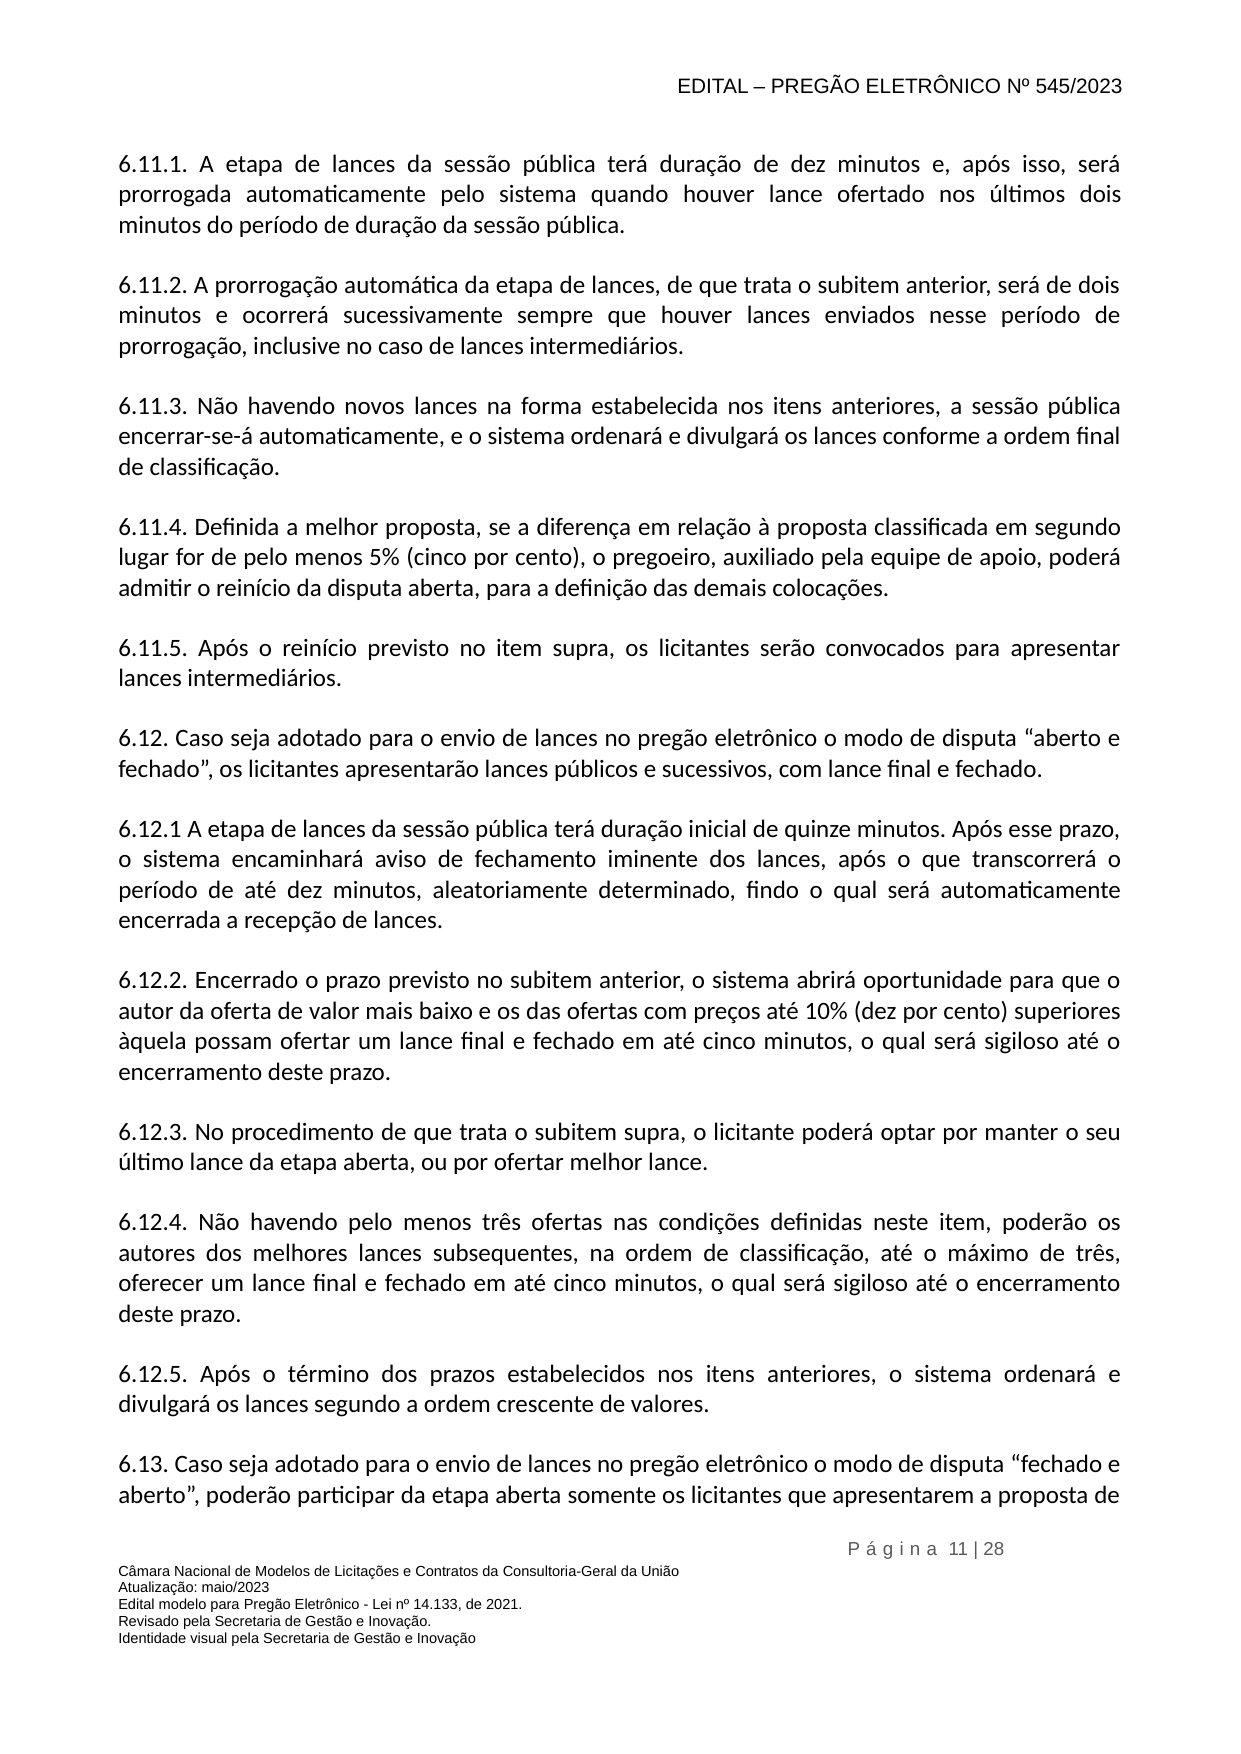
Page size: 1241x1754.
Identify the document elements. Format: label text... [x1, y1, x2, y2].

text 6.13. Caso seja adotado para o envio de lances no pregão eletrônico o modo de disputa “fechado e aberto”, poderão participar da etapa aberta somente os licitantes que apresentarem a proposta de [118, 1449, 1122, 1510]
text 6.12. Caso seja adotado para o envio de lances no pregão eletrônico o modo de disputa “aberto e fechado”, os licitantes apresentarão lances públicos e sucessivos, com lance final e fechado. [118, 722, 1122, 783]
text 6.12.3. No procedimento de que trata o subitem supra, o licitante poderá optar por manter o seu último lance da etapa aberta, ou por ofertar melhor lance. [118, 1116, 1122, 1177]
text 6.12.5. Após o término dos prazos estabelecidos nos itens anteriores, o sistema ordenará e divulgará os lances segundo a ordem crescente de valores. [118, 1358, 1122, 1419]
text 6.12.1 A etapa de lances da sessão pública terá duração inicial de quinze minutos. Após esse prazo, o sistema encaminhará aviso de fechamento iminente dos lances, após o que transcorrerá o período de até dez minutos, aleatoriamente determinado, findo o qual será automaticamente encerrada a recepção de lances. [118, 813, 1122, 935]
text 6.11.2. A prorrogação automática da etapa de lances, de que trata o subitem anterior, será de dois minutos e ocorrerá sucessivamente sempre que houver lances enviados nesse período de prorrogação, inclusive no caso de lances intermediários. [118, 269, 1122, 360]
text 6.11.1. A etapa de lances da sessão pública terá duração de dez minutos e, após isso, será prorrogada automaticamente pelo sistema quando houver lance ofertado nos últimos dois minutos do período de duração da sessão pública. [118, 148, 1122, 239]
text 6.11.5. Após o reinício previsto no item supra, os licitantes serão convocados para apresentar lances intermediários. [118, 632, 1122, 693]
text 6.12.4. Não havendo pelo menos três ofertas nas condições definidas neste item, poderão os autores dos melhores lances subsequentes, na ordem de classificação, até o máximo de três, oferecer um lance final e fechado em até cinco minutos, o qual será sigiloso até o encerramento deste prazo. [118, 1207, 1122, 1329]
text 6.12.2. Encerrado o prazo previsto no subitem anterior, o sistema abrirá oportunidade para que o autor da oferta de valor mais baixo e os das ofertas com preços até 10% (dez por cento) superiores àquela possam ofertar um lance final e fechado em até cinco minutos, o qual será sigiloso até o encerramento deste prazo. [118, 964, 1122, 1087]
text 6.11.4. Definida a melhor proposta, se a diferença em relação à proposta classificada em segundo lugar for de pelo menos 5% (cinco por cento), o pregoeiro, auxiliado pela equipe de apoio, poderá admitir o reinício da disputa aberta, para a definição das demais colocações. [118, 511, 1122, 602]
text 6.11.3. Não havendo novos lances na forma estabelecida nos itens anteriores, a sessão pública encerrar-se-á automaticamente, e o sistema ordenará e divulgará os lances conforme a ordem final de classificação. [118, 390, 1122, 481]
